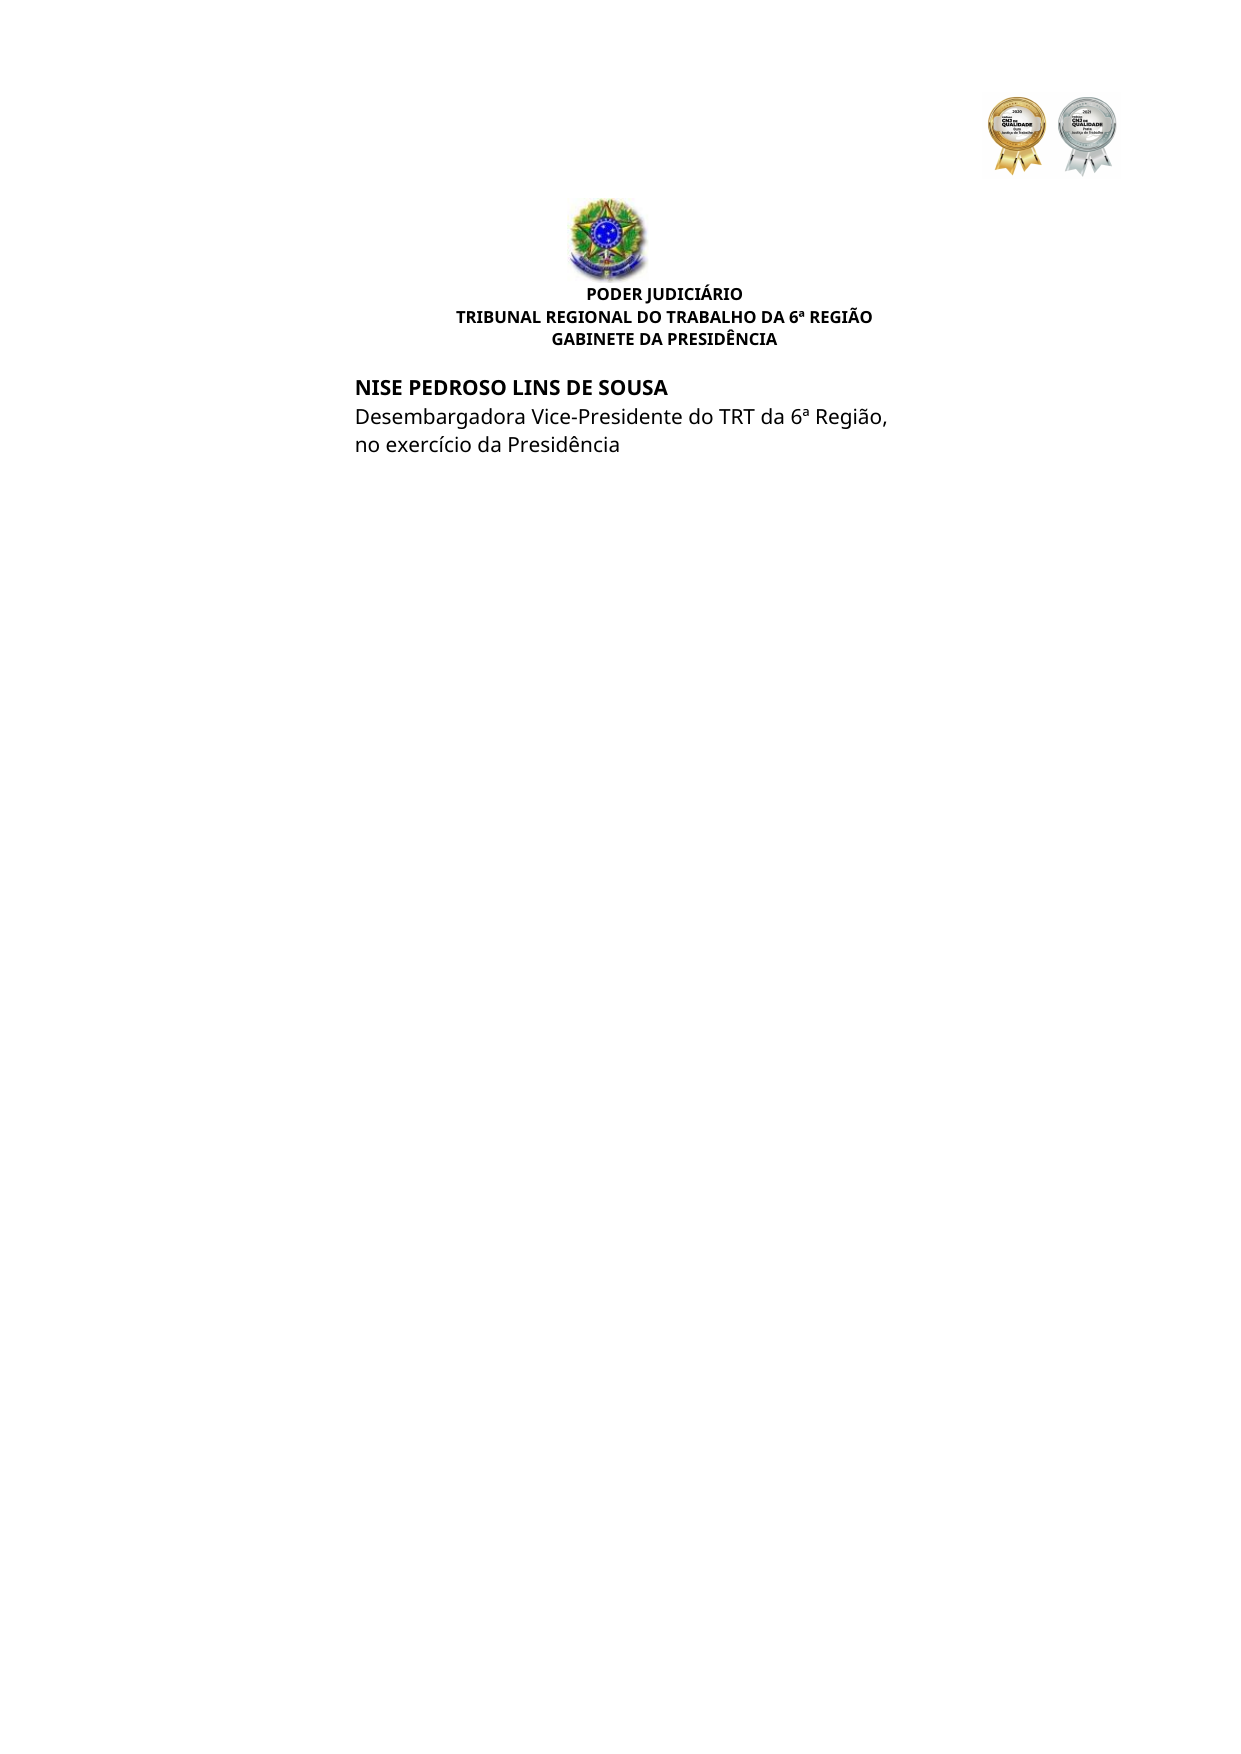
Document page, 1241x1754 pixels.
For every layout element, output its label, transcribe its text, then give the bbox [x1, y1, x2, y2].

text no exercício da Presidência [207, 430, 1122, 459]
text NISE PEDROSO LINS DE SOUSA [207, 373, 1122, 402]
text Desembargadora Vice-Presidente do TRT da 6ª Região, [207, 402, 1122, 430]
